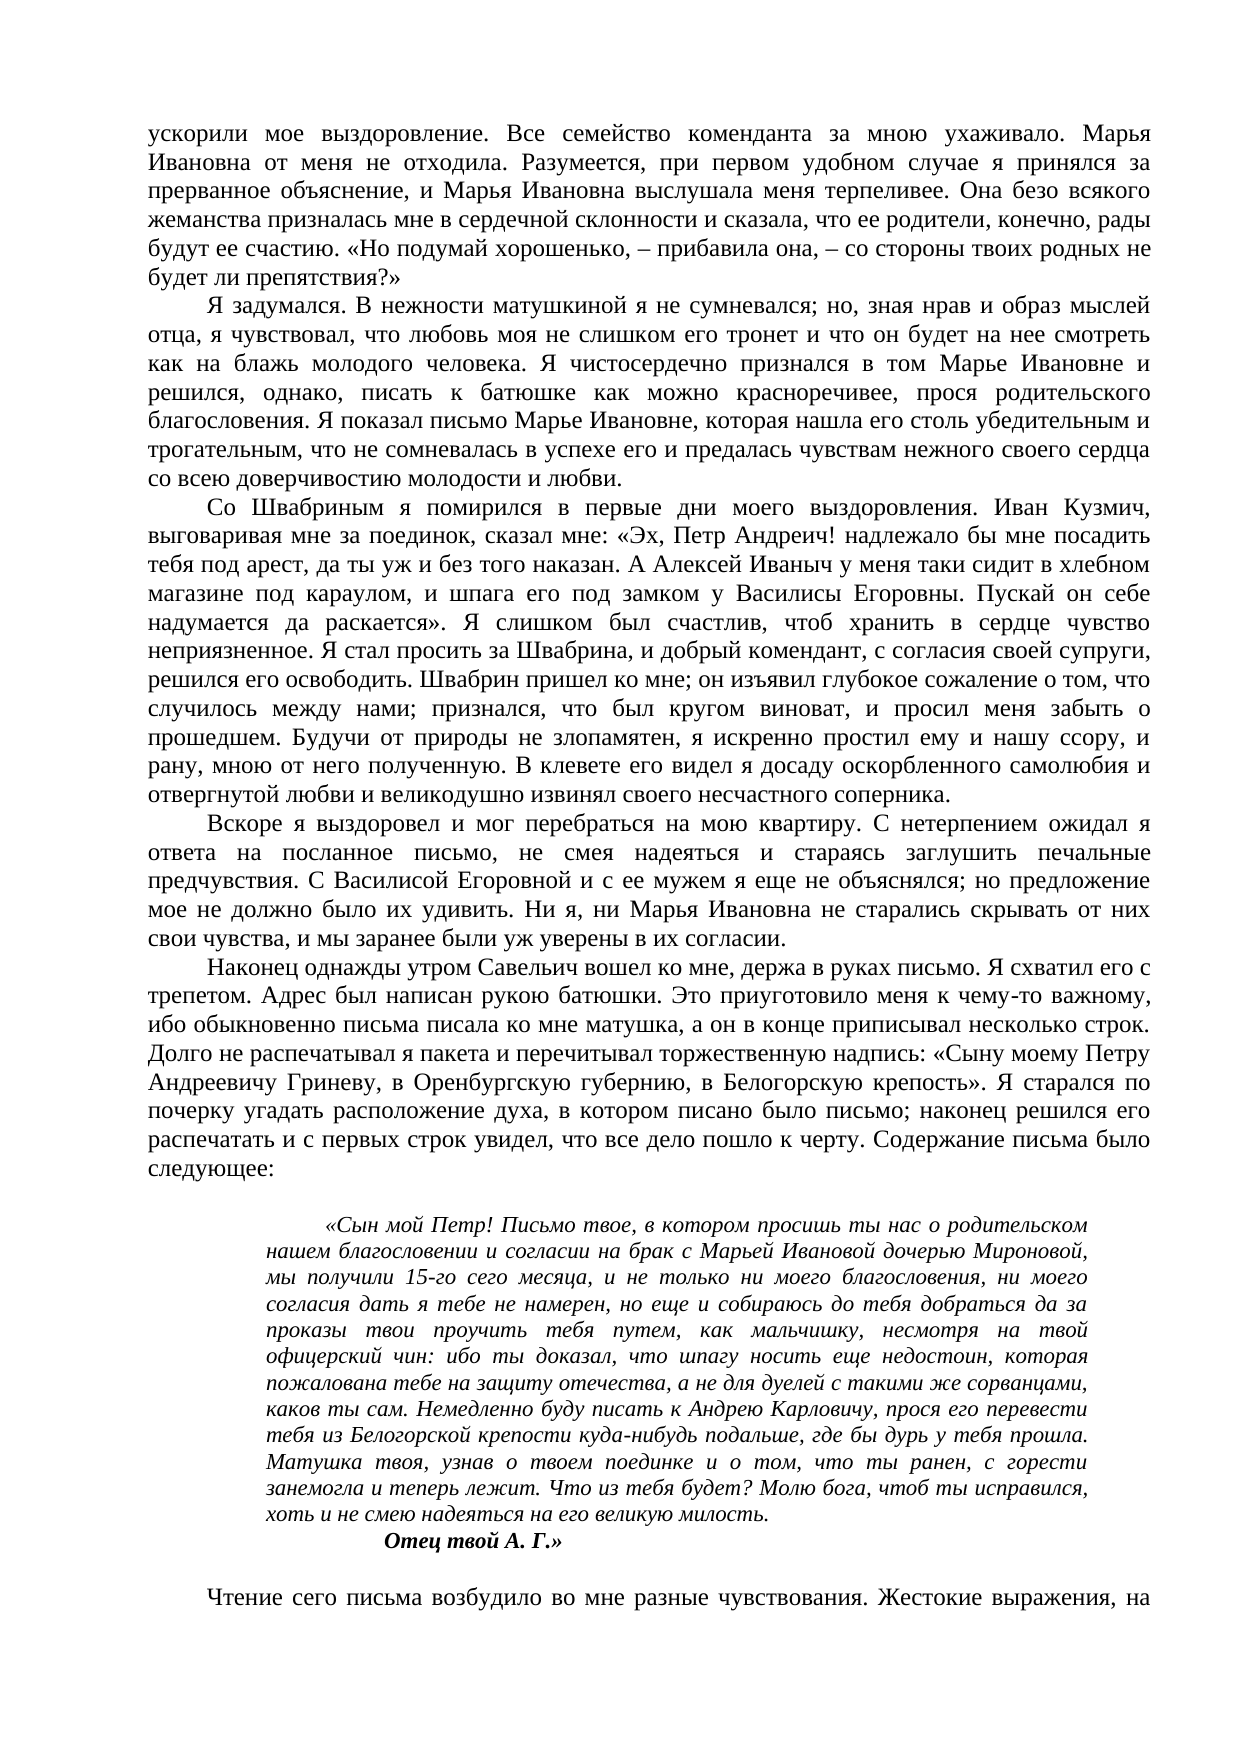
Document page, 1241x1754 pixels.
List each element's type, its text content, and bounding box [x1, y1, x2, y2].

text Вскоре я выздоровел и мог перебраться на мою квартиру. С нетерпением ожидал я ответа на посланное письмо, не смея надеяться и стараясь заглушить печальные предчувствия. С Василисой Егоровной и с ее мужем я еще не объяснялся; но предложение мое не должно было их удивить. Ни я, ни Марья Ивановна не старались скрывать от них свои чувства, и мы заранее были уж уверены в их согласии. [148, 808, 1152, 952]
text Я задумался. В нежности матушкиной я не сумневался; но, зная нрав и образ мыслей отца, я чувствовал, что любовь моя не слишком его тронет и что он будет на нее смотреть как на блажь молодого человека. Я чистосердечно признался в том Марье Ивановне и решился, однако, писать к батюшке как можно красноречивее, прося родительского благословения. Я показал письмо Марье Ивановне, которая нашла его столь убедительным и трогательным, что не сомневалась в успехе его и предалась чувствам нежного своего сердца со всею доверчивостию молодости и любви. [148, 291, 1152, 492]
text Чтение сего письма возбудило во мне разные чувствования. Жестокие выражения, на [148, 1582, 1152, 1611]
text Со Швабриным я помирился в первые дни моего выздоровления. Иван Кузмич, выговаривая мне за поединок, сказал мне: «Эх, Петр Андреич! надлежало бы мне посадить тебя под арест, да ты уж и без того наказан. А Алексей Иваныч у меня таки сидит в хлебном магазине под караулом, и шпага его под замком у Василисы Егоровны. Пускай он себе надумается да раскается». Я слишком был счастлив, чтоб хранить в сердце чувство неприязненное. Я стал просить за Швабрина, и добрый комендант, с согласия своей супруги, решился его освободить. Швабрин пришел ко мне; он изъявил глубокое сожаление о том, что случилось между нами; признался, что был кругом виноват, и просил меня забыть о прошедшем. Будучи от природы не злопамятен, я искренно простил ему и нашу ссору, и рану, мною от него полученную. В клевете его видел я досаду оскорбленного самолюбия и отвергнутой любви и великодушно извинял своего несчастного соперника. [148, 492, 1152, 808]
text Отец твой А. Г.» [325, 1527, 1089, 1553]
text «Сын мой Петр! Письмо твое, в котором просишь ты нас о родительском нашем благословении и согласии на брак с Марьей Ивановой дочерью Мироновой, мы получили 15‑го сего месяца, и не только ни моего благословения, ни моего согласия дать я тебе не намерен, но еще и собираюсь до тебя добраться да за проказы твои проучить тебя путем, как мальчишку, несмотря на твой офицерский чин: ибо ты доказал, что шпагу носить еще недостоин, которая пожалована тебе на защиту отечества, а не для дуелей с такими же сорванцами, каков ты сам. Немедленно буду писать к Андрею Карловичу, прося его перевести тебя из Белогорской крепости куда‑нибудь подальше, где бы дурь у тебя прошла. Матушка твоя, узнав о твоем поединке и о том, что ты ранен, с горести занемогла и теперь лежит. Что из тебя будет? Молю бога, чтоб ты исправился, хоть и не смею надеяться на его великую милость. [266, 1211, 1089, 1527]
text Наконец однажды утром Савельич вошел ко мне, держа в руках письмо. Я схватил его с трепетом. Адрес был написан рукою батюшки. Это приуготовило меня к чему‑то важному, ибо обыкновенно письма писала ко мне матушка, а он в конце приписывал несколько строк. Долго не распечатывал я пакета и перечитывал торжественную надпись: «Сыну моему Петру Андреевичу Гриневу, в Оренбургскую губернию, в Белогорскую крепость». Я старался по почерку угадать расположение духа, в котором писано было письмо; наконец решился его распечатать и с первых строк увидел, что все дело пошло к черту. Содержание письма было следующее: [148, 952, 1152, 1182]
text ускорили мое выздоровление. Все семейство коменданта за мною ухаживало. Марья Ивановна от меня не отходила. Разумеется, при первом удобном случае я принялся за прерванное объяснение, и Марья Ивановна выслушала меня терпеливее. Она безо всякого жеманства призналась мне в сердечной склонности и сказала, что ее родители, конечно, рады будут ее счастию. «Но подумай хорошенько, – прибавила она, – со стороны твоих родных не будет ли препятствия?» [148, 118, 1152, 291]
